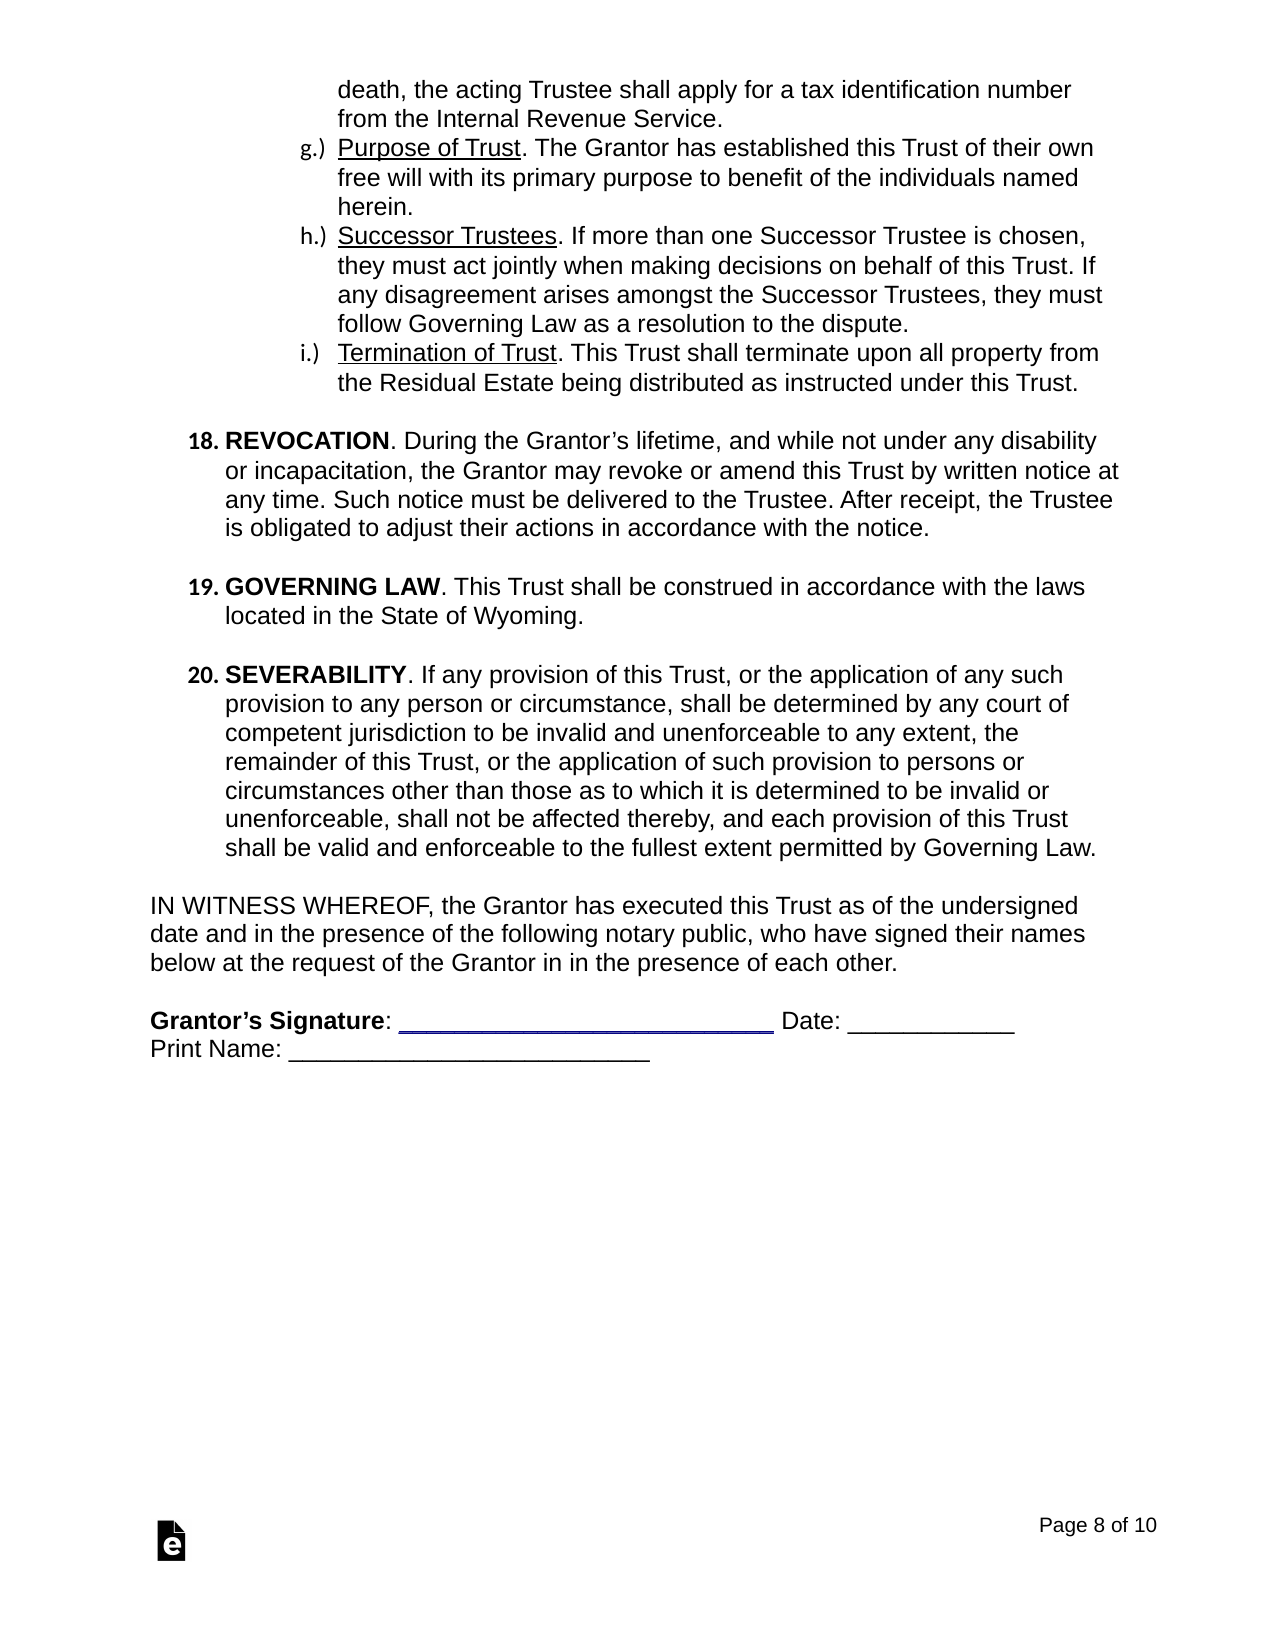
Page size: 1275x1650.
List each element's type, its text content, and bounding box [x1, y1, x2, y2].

text IN WITNESS WHEREOF, the Grantor has executed this Trust as of the undersigned date and in the presence of the following notary public, who have signed their names below at the request of the Grantor in in the presence of each other. [150, 891, 1125, 977]
text Grantor’s Signature: ___________________________ Date: ____________ [150, 1006, 1125, 1034]
list GOVERNING LAW. This Trust shall be construed in accordance with the laws located in the State of Wyoming. [187, 571, 1125, 630]
list Termination of Trust. This Trust shall terminate upon all property from the Residual Estate being distributed as instructed under this Trust. [300, 337, 1125, 397]
list Successor Trustees. If more than one Successor Trustee is chosen, they must act jointly when making decisions on behalf of this Trust. If any disagreement arises amongst the Successor Trustees, they must follow Governing Law as a resolution to the dispute. [300, 221, 1125, 337]
text Print Name: __________________________ [150, 1034, 1125, 1063]
list SEVERABILITY. If any provision of this Trust, or the application of any such provision to any person or circumstance, shall be determined by any court of competent jurisdiction to be invalid and unenforceable to any extent, the remainder of this Trust, or the application of such provision to persons or circumstances other than those as to which it is determined to be invalid or unenforceable, shall not be affected thereby, and each provision of this Trust shall be valid and enforceable to the fullest extent permitted by Governing Law. [187, 659, 1125, 862]
list Purpose of Trust. The Grantor has established this Trust of their own free will with its primary purpose to benefit of the individuals named herein. [300, 132, 1125, 221]
list death, the acting Trustee shall apply for a tax identification number from the Internal Revenue Service. [300, 75, 1125, 132]
list REVOCATION. During the Grantor’s lifetime, and while not under any disability or incapacitation, the Grantor may revoke or amend this Trust by written notice at any time. Such notice must be delivered to the Trustee. After receipt, the Trustee is obligated to adjust their actions in accordance with the notice. [187, 425, 1125, 542]
